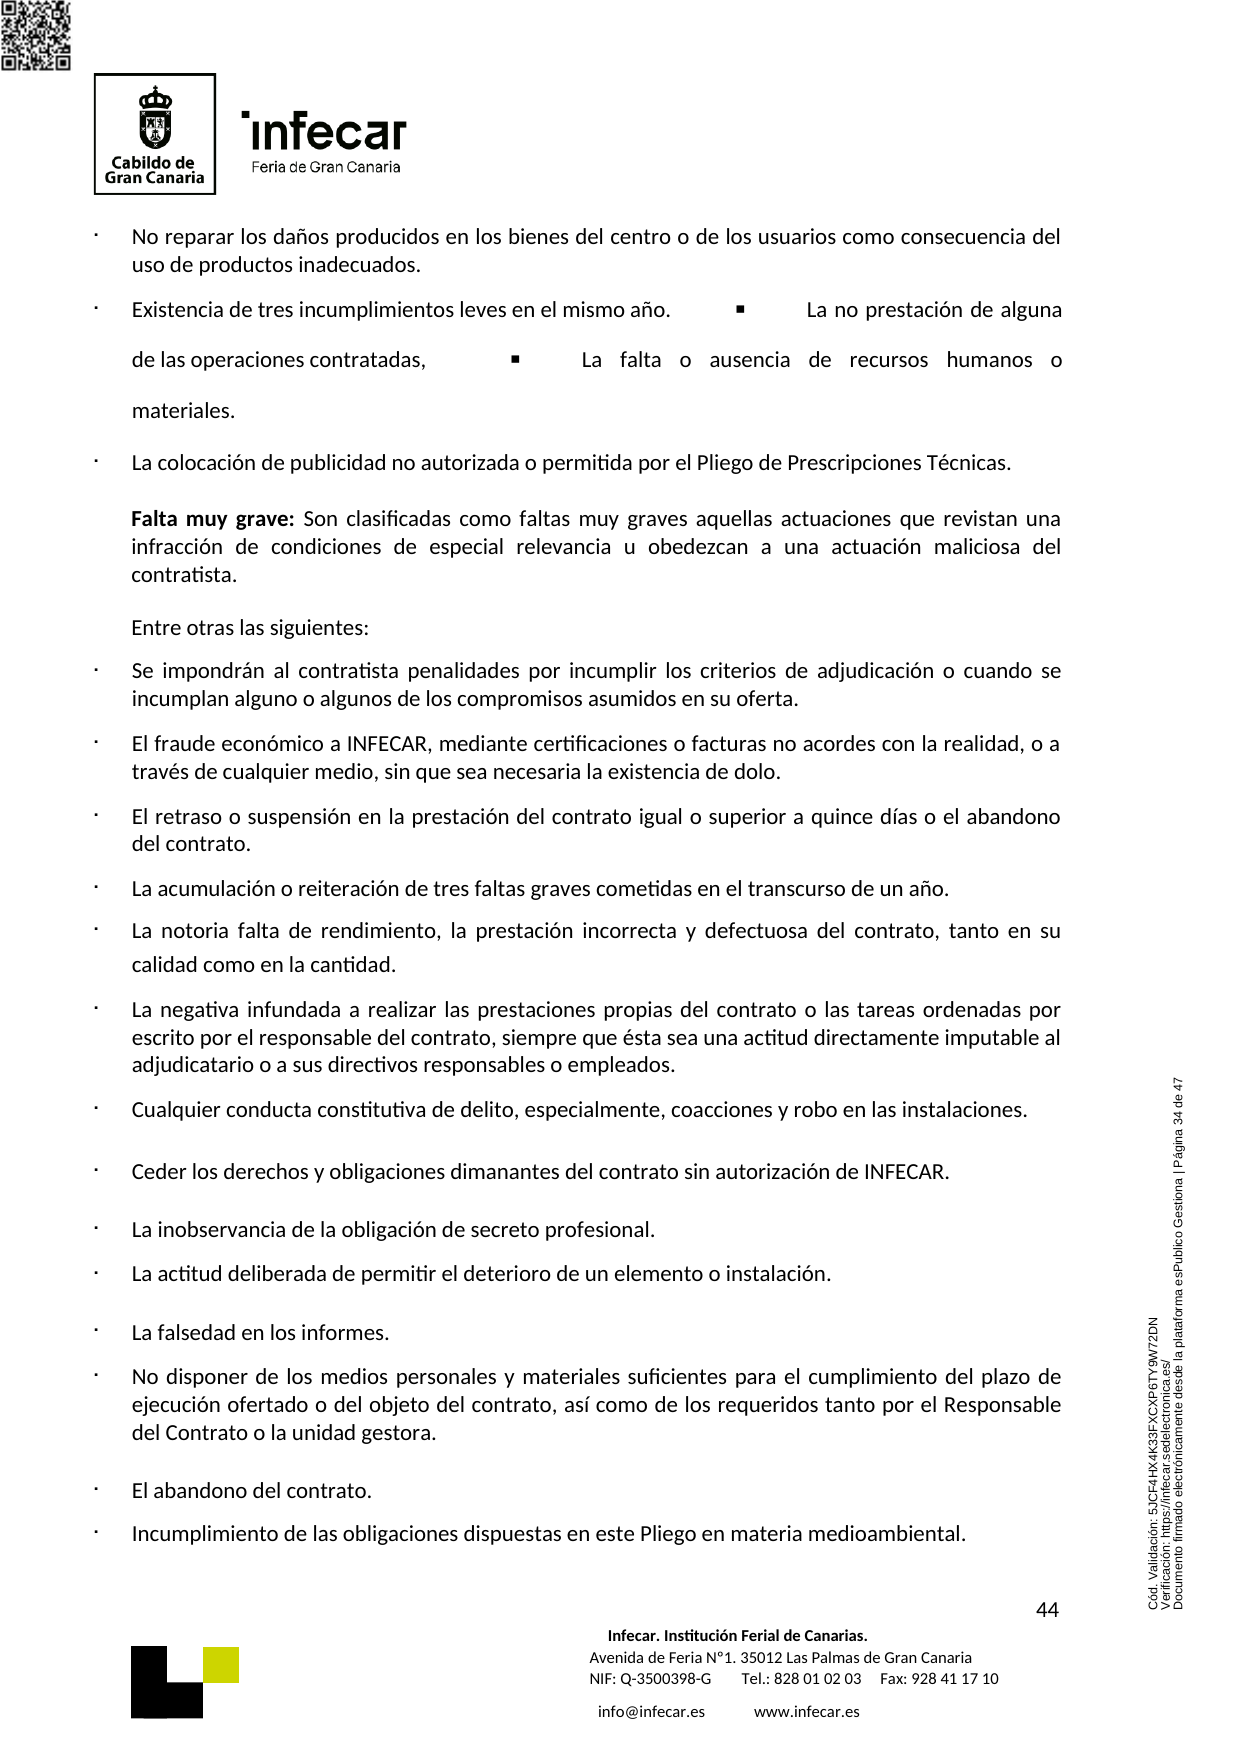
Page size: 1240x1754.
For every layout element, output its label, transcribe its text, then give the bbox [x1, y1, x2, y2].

list Ceder los derechos y obligaciones dimanantes del contrato sin autorización de INFECAR. [94, 1157, 1063, 1185]
list Incumplimiento de las obligaciones dispuestas en este Pliego en materia medioambiental. [94, 1519, 1063, 1547]
text Falta muy grave: Son clasificadas como faltas muy graves aquellas actuaciones que revistan una infracción de condiciones de especial relevancia u obedezcan a una actuación maliciosa del contratista. [131, 504, 1063, 588]
list Cualquier conducta constitutiva de delito, especialmente, coacciones y robo en las instalaciones. [94, 1096, 1063, 1123]
list No disponer de los medios personales y materiales suficientes para el cumplimiento del plazo de ejecución ofertado o del objeto del contrato, así como de los requeridos tanto por el Responsable del Contrato o la unidad gestora. [94, 1362, 1063, 1446]
text Entre otras las siguientes: [131, 613, 1063, 641]
list El retraso o suspensión en la prestación del contrato igual o superior a quince días o el abandono del contrato. [94, 802, 1063, 857]
list La colocación de publicidad no autorizada o permitida por el Pliego de Prescripciones Técnicas. [94, 448, 1063, 476]
list Existencia de tres incumplimientos leves en el mismo año. ▪ La no prestación de alguna de las operaciones contratadas, ▪ La falta o ausencia de recursos humanos o materiales. [94, 295, 1063, 424]
list La inobservancia de la obligación de secreto profesional. [94, 1215, 1063, 1243]
list El fraude económico a INFECAR, mediante certificaciones o facturas no acordes con la realidad, o a través de cualquier medio, sin que sea necesaria la existencia de dolo. [94, 729, 1063, 785]
list Se impondrán al contratista penalidades por incumplir los criterios de adjudicación o cuando se incumplan alguno o algunos de los compromisos asumidos en su oferta. [94, 657, 1063, 712]
list La notoria falta de rendimiento, la prestación incorrecta y defectuosa del contrato, tanto en su calidad como en la cantidad. [94, 916, 1063, 978]
list La actitud deliberada de permitir el deterioro de un elemento o instalación. [94, 1260, 1063, 1287]
list La acumulación o reiteración de tres faltas graves cometidas en el transcurso de un año. [94, 874, 1063, 902]
list No reparar los daños producidos en los bienes del centro o de los usuarios como consecuencia del uso de productos inadecuados. [94, 222, 1063, 278]
list La falsedad en los informes. [94, 1318, 1063, 1346]
list La negativa infundada a realizar las prestaciones propias del contrato o las tareas ordenadas por escrito por el responsable del contrato, siempre que ésta sea una actitud directamente imputable al adjudicatario o a sus directivos responsables o empleados. [94, 995, 1063, 1078]
list El abandono del contrato. [94, 1476, 1063, 1504]
